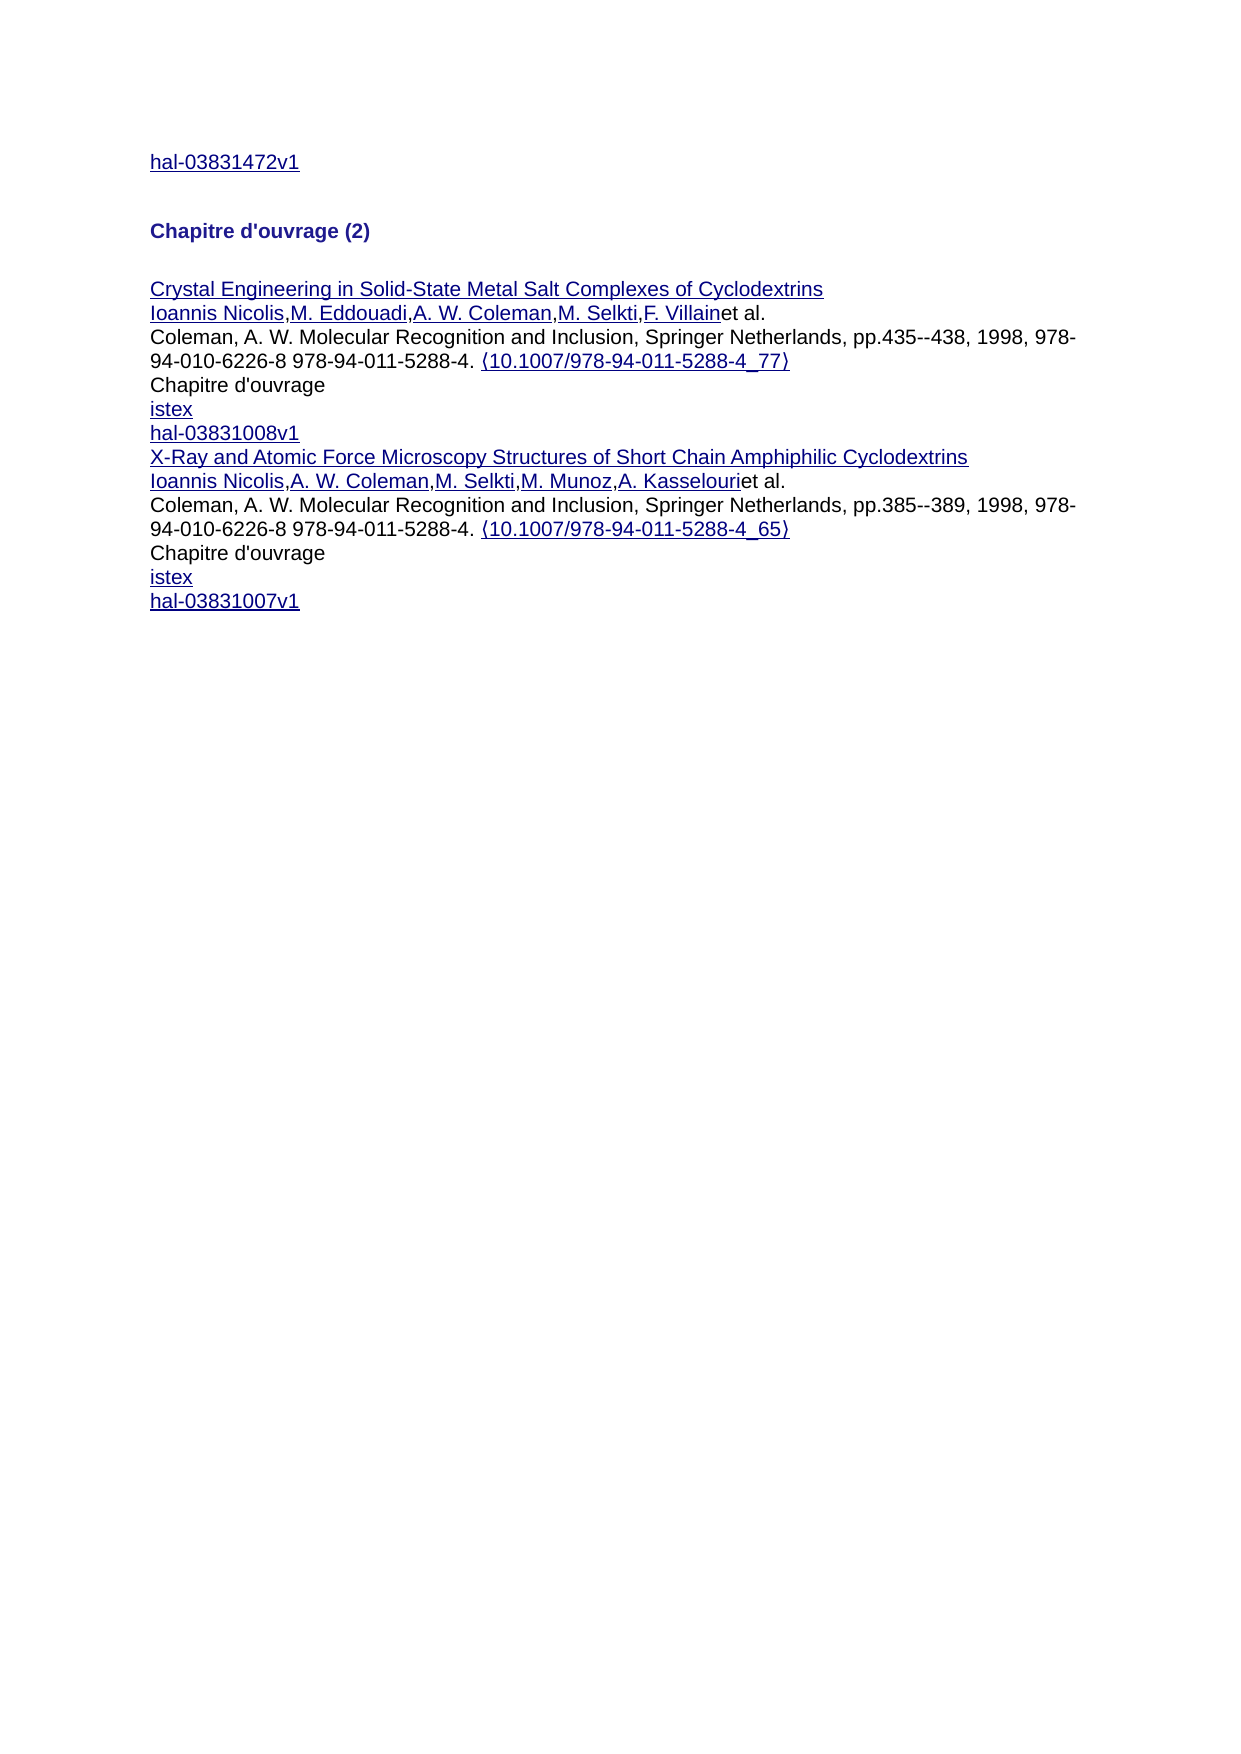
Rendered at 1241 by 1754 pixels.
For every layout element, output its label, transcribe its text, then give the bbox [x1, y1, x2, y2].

table_cell X-Ray and Atomic Force Microscopy Structures of Short Chain Amphiphilic Cyclodextrins Ioannis Nicolis,A. W. Coleman,M. Selkti,M. Munoz,A. Kasselouriet al. Coleman, A. W. Molecular Recognition and Inclusion, Springer Netherlands, pp.385--389, 1998, 978-94-010-6226-8 978-94-011-5288-4. ⟨10.1007/978-94-011-5288-4_65⟩ Chapitre d'ouvrage istex hal-03831007v1 [150, 445, 1090, 612]
table_header Crystal Engineering in Solid-State Metal Salt Complexes of Cyclodextrins Ioannis Nicolis,M. Eddouadi,A. W. Coleman,M. Selkti,F. Villainet al. Coleman, A. W. Molecular Recognition and Inclusion, Springer Netherlands, pp.435--438, 1998, 978-94-010-6226-8 978-94-011-5288-4. ⟨10.1007/978-94-011-5288-4_77⟩ Chapitre d'ouvrage istex hal-03831008v1 [150, 277, 1090, 445]
subtitle Chapitre d'ouvrage (2) [150, 219, 1090, 243]
table_header hal-03831472v1 [150, 150, 1090, 174]
